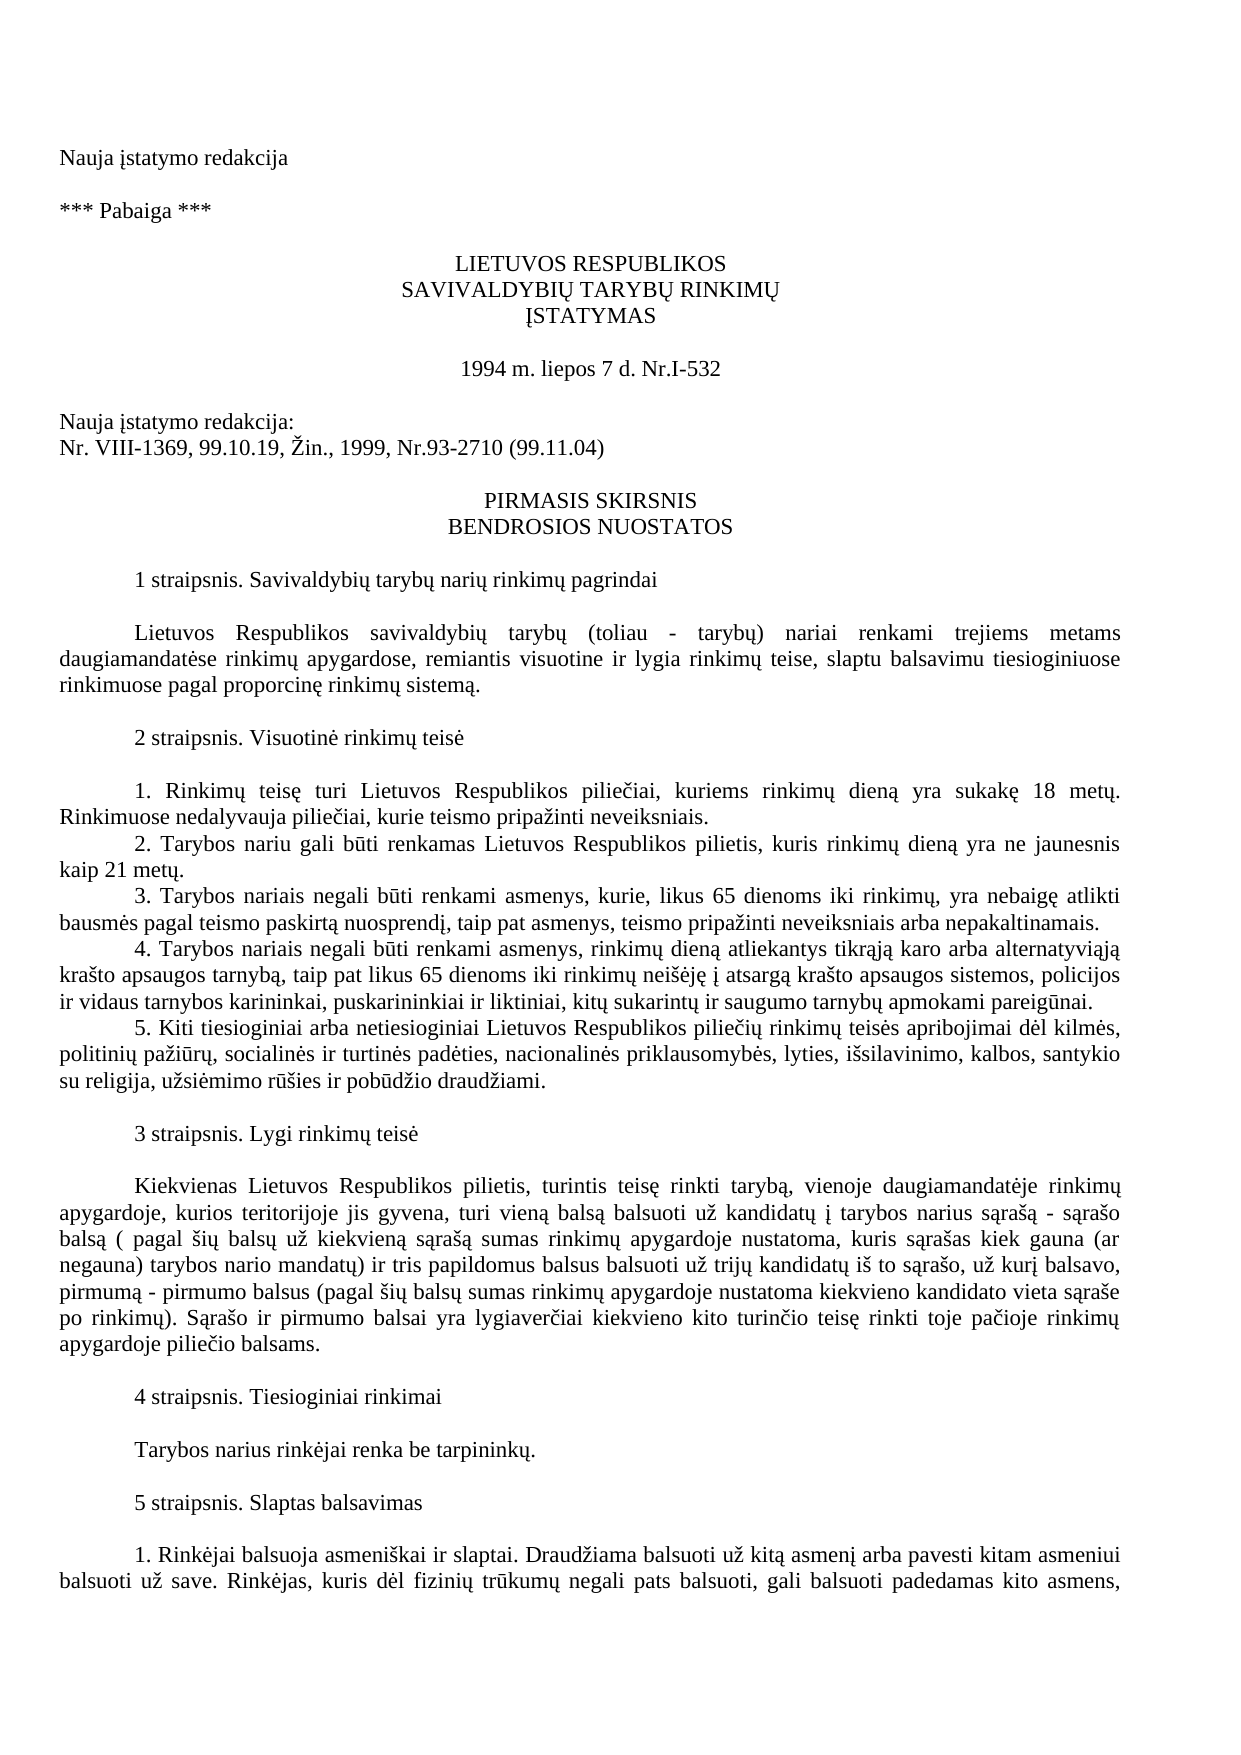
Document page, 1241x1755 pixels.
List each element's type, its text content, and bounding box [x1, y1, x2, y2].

text ĮSTATYMAS [59, 303, 1122, 329]
text 4 straipsnis. Tiesioginiai rinkimai [59, 1383, 1122, 1409]
text Tarybos narius rinkėjai renka be tarpininkų. [59, 1436, 1122, 1462]
text LIETUVOS RESPUBLIKOS [59, 250, 1122, 276]
text BENDROSIOS NUOSTATOS [59, 513, 1122, 540]
text 2 straipsnis. Visuotinė rinkimų teisė [59, 724, 1122, 751]
text Lietuvos Respublikos savivaldybių tarybų (toliau - tarybų) nariai renkami trejiems metams daugiamandatėse rinkimų apygardose, remiantis visuotine ir lygia rinkimų teise, slaptu balsavimu tiesioginiuose rinkimuose pagal proporcinę rinkimų sistemą. [59, 619, 1122, 698]
text 1. Rinkėjai balsuoja asmeniškai ir slaptai. Draudžiama balsuoti už kitą asmenį arba pavesti kitam asmeniui balsuoti už save. Rinkėjas, kuris dėl fizinių trūkumų negali pats balsuoti, gali balsuoti padedamas kito asmens, [59, 1541, 1122, 1594]
text 2. Tarybos nariu gali būti renkamas Lietuvos Respublikos pilietis, kuris rinkimų dieną yra ne jaunesnis kaip 21 metų. [59, 830, 1122, 882]
text Nr. VIII-1369, 99.10.19, Žin., 1999, Nr.93-2710 (99.11.04) [59, 434, 1122, 461]
text 1994 m. liepos 7 d. Nr.I-532 [59, 355, 1122, 382]
text SAVIVALDYBIŲ TARYBŲ RINKIMŲ [59, 276, 1122, 303]
text Nauja įstatymo redakcija [59, 144, 1122, 171]
text 1 straipsnis. Savivaldybių tarybų narių rinkimų pagrindai [59, 566, 1122, 592]
text 4. Tarybos nariais negali būti renkami asmenys, rinkimų dieną atliekantys tikrąją karo arba alternatyviąją krašto apsaugos tarnybą, taip pat likus 65 dienoms iki rinkimų neišėję į atsargą krašto apsaugos sistemos, policijos ir vidaus tarnybos karininkai, puskarininkiai ir liktiniai, kitų sukarintų ir saugumo tarnybų apmokami pareigūnai. [59, 935, 1122, 1014]
text PIRMASIS SKIRSNIS [59, 487, 1122, 513]
text Nauja įstatymo redakcija: [59, 408, 1122, 434]
text 5. Kiti tiesioginiai arba netiesioginiai Lietuvos Respublikos piliečių rinkimų teisės apribojimai dėl kilmės, politinių pažiūrų, socialinės ir turtinės padėties, nacionalinės priklausomybės, lyties, išsilavinimo, kalbos, santykio su religija, užsiėmimo rūšies ir pobūdžio draudžiami. [59, 1014, 1122, 1093]
text *** Pabaiga *** [59, 197, 1122, 223]
text 5 straipsnis. Slaptas balsavimas [59, 1488, 1122, 1515]
text 3. Tarybos nariais negali būti renkami asmenys, kurie, likus 65 dienoms iki rinkimų, yra nebaigę atlikti bausmės pagal teismo paskirtą nuosprendį, taip pat asmenys, teismo pripažinti neveiksniais arba nepakaltinamais. [59, 882, 1122, 935]
text 1. Rinkimų teisę turi Lietuvos Respublikos piliečiai, kuriems rinkimų dieną yra sukakę 18 metų. Rinkimuose nedalyvauja piliečiai, kurie teismo pripažinti neveiksniais. [59, 777, 1122, 830]
text 3 straipsnis. Lygi rinkimų teisė [59, 1119, 1122, 1146]
text Kiekvienas Lietuvos Respublikos pilietis, turintis teisę rinkti tarybą, vienoje daugiamandatėje rinkimų apygardoje, kurios teritorijoje jis gyvena, turi vieną balsą balsuoti už kandidatų į tarybos narius sąrašą - sąrašo balsą ( pagal šių balsų už kiekvieną sąrašą sumas rinkimų apygardoje nustatoma, kuris sąrašas kiek gauna (ar negauna) tarybos nario mandatų) ir tris papildomus balsus balsuoti už trijų kandidatų iš to sąrašo, už kurį balsavo, pirmumą - pirmumo balsus (pagal šių balsų sumas rinkimų apygardoje nustatoma kiekvieno kandidato vieta sąraše po rinkimų). Sąrašo ir pirmumo balsai yra lygiaverčiai kiekvieno kito turinčio teisę rinkti toje pačioje rinkimų apygardoje piliečio balsams. [59, 1172, 1122, 1357]
